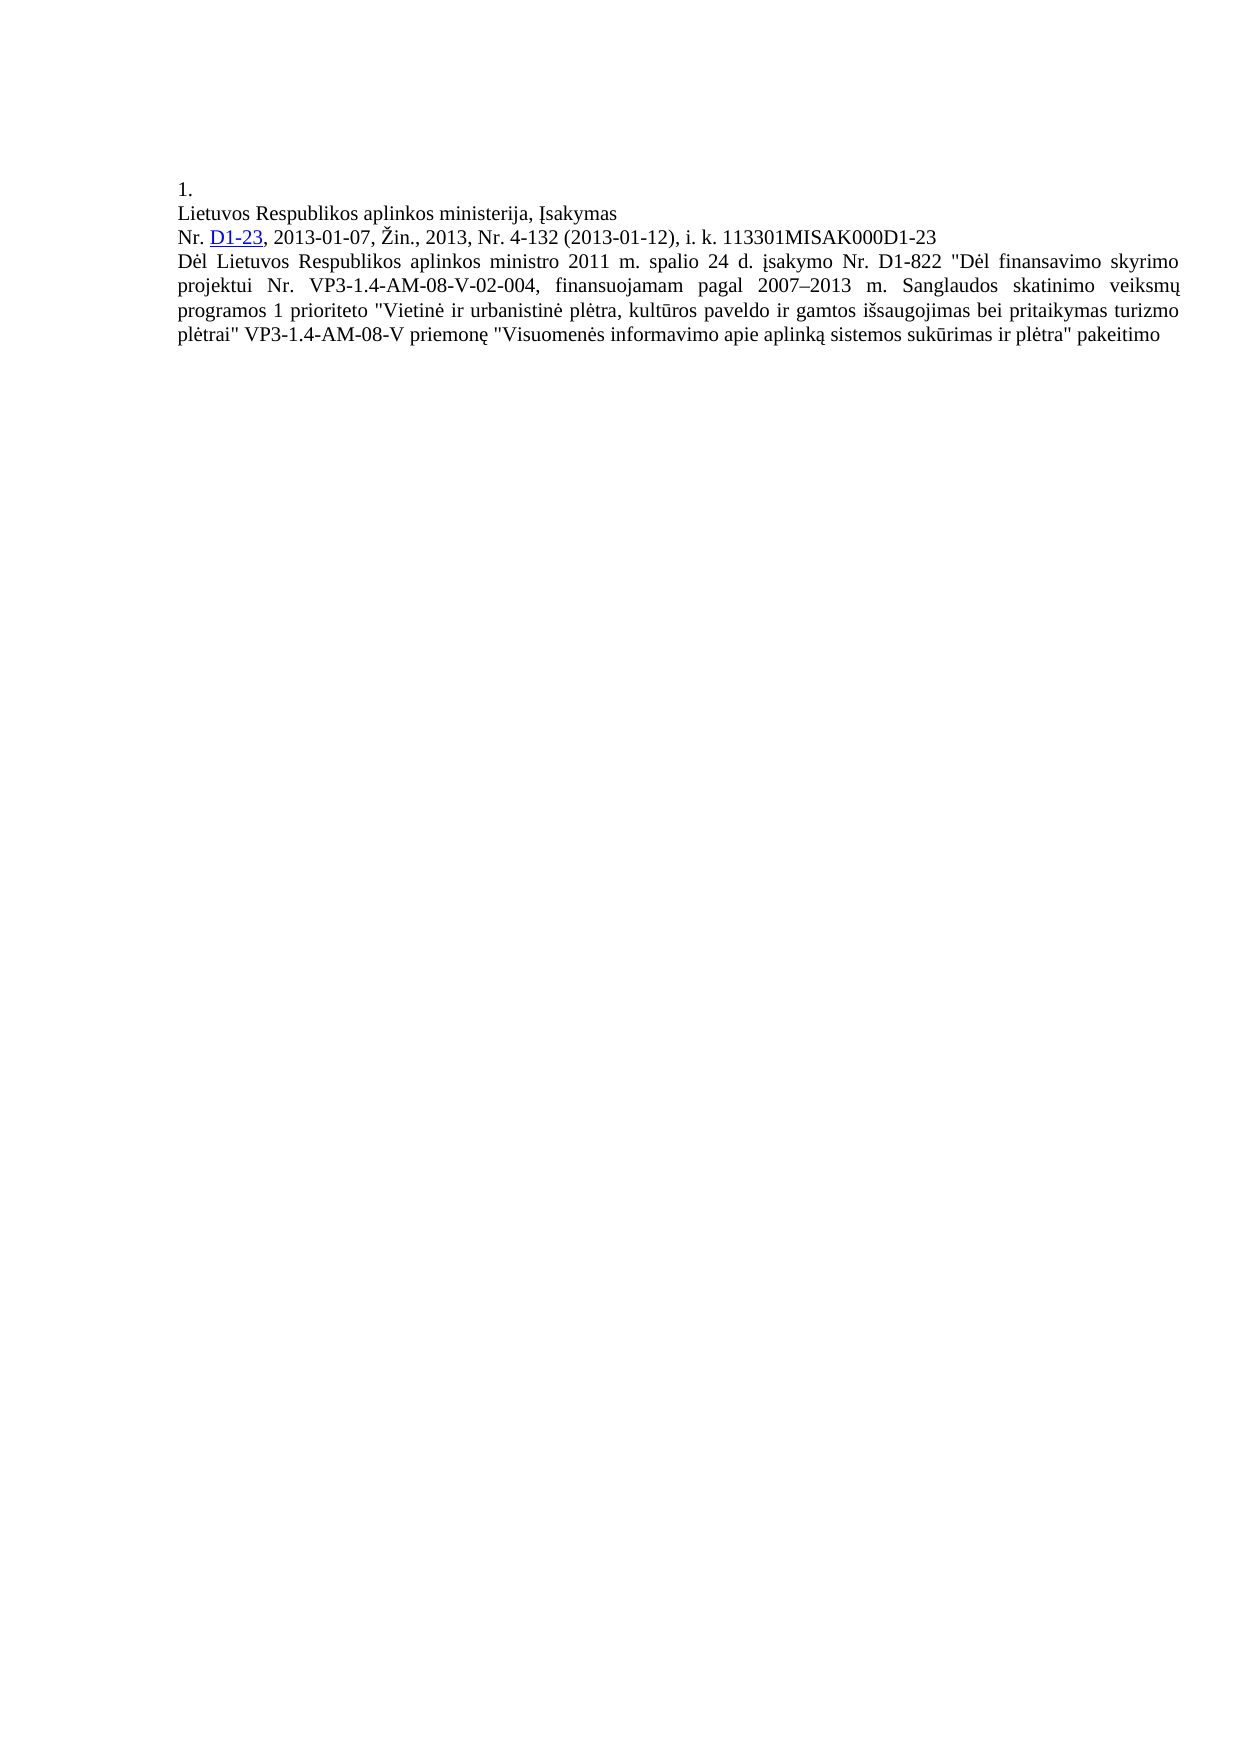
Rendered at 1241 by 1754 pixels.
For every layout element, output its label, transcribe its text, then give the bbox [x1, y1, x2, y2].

text 1. [177, 177, 1181, 201]
text Dėl Lietuvos Respublikos aplinkos ministro 2011 m. spalio 24 d. įsakymo Nr. D1-822 "Dėl finansavimo skyrimo projektui Nr. VP3-1.4-AM-08-V-02-004, finansuojamam pagal 2007–2013 m. Sanglaudos skatinimo veiksmų programos 1 prioriteto "Vietinė ir urbanistinė plėtra, kultūros paveldo ir gamtos išsaugojimas bei pritaikymas turizmo plėtrai" VP3-1.4-AM-08-V priemonę "Visuomenės informavimo apie aplinką sistemos sukūrimas ir plėtra" pakeitimo [177, 249, 1181, 346]
text Lietuvos Respublikos aplinkos ministerija, Įsakymas [177, 201, 1181, 225]
text Nr. D1-23, 2013-01-07, Žin., 2013, Nr. 4-132 (2013-01-12), i. k. 113301MISAK000D1-23 [177, 225, 1181, 249]
